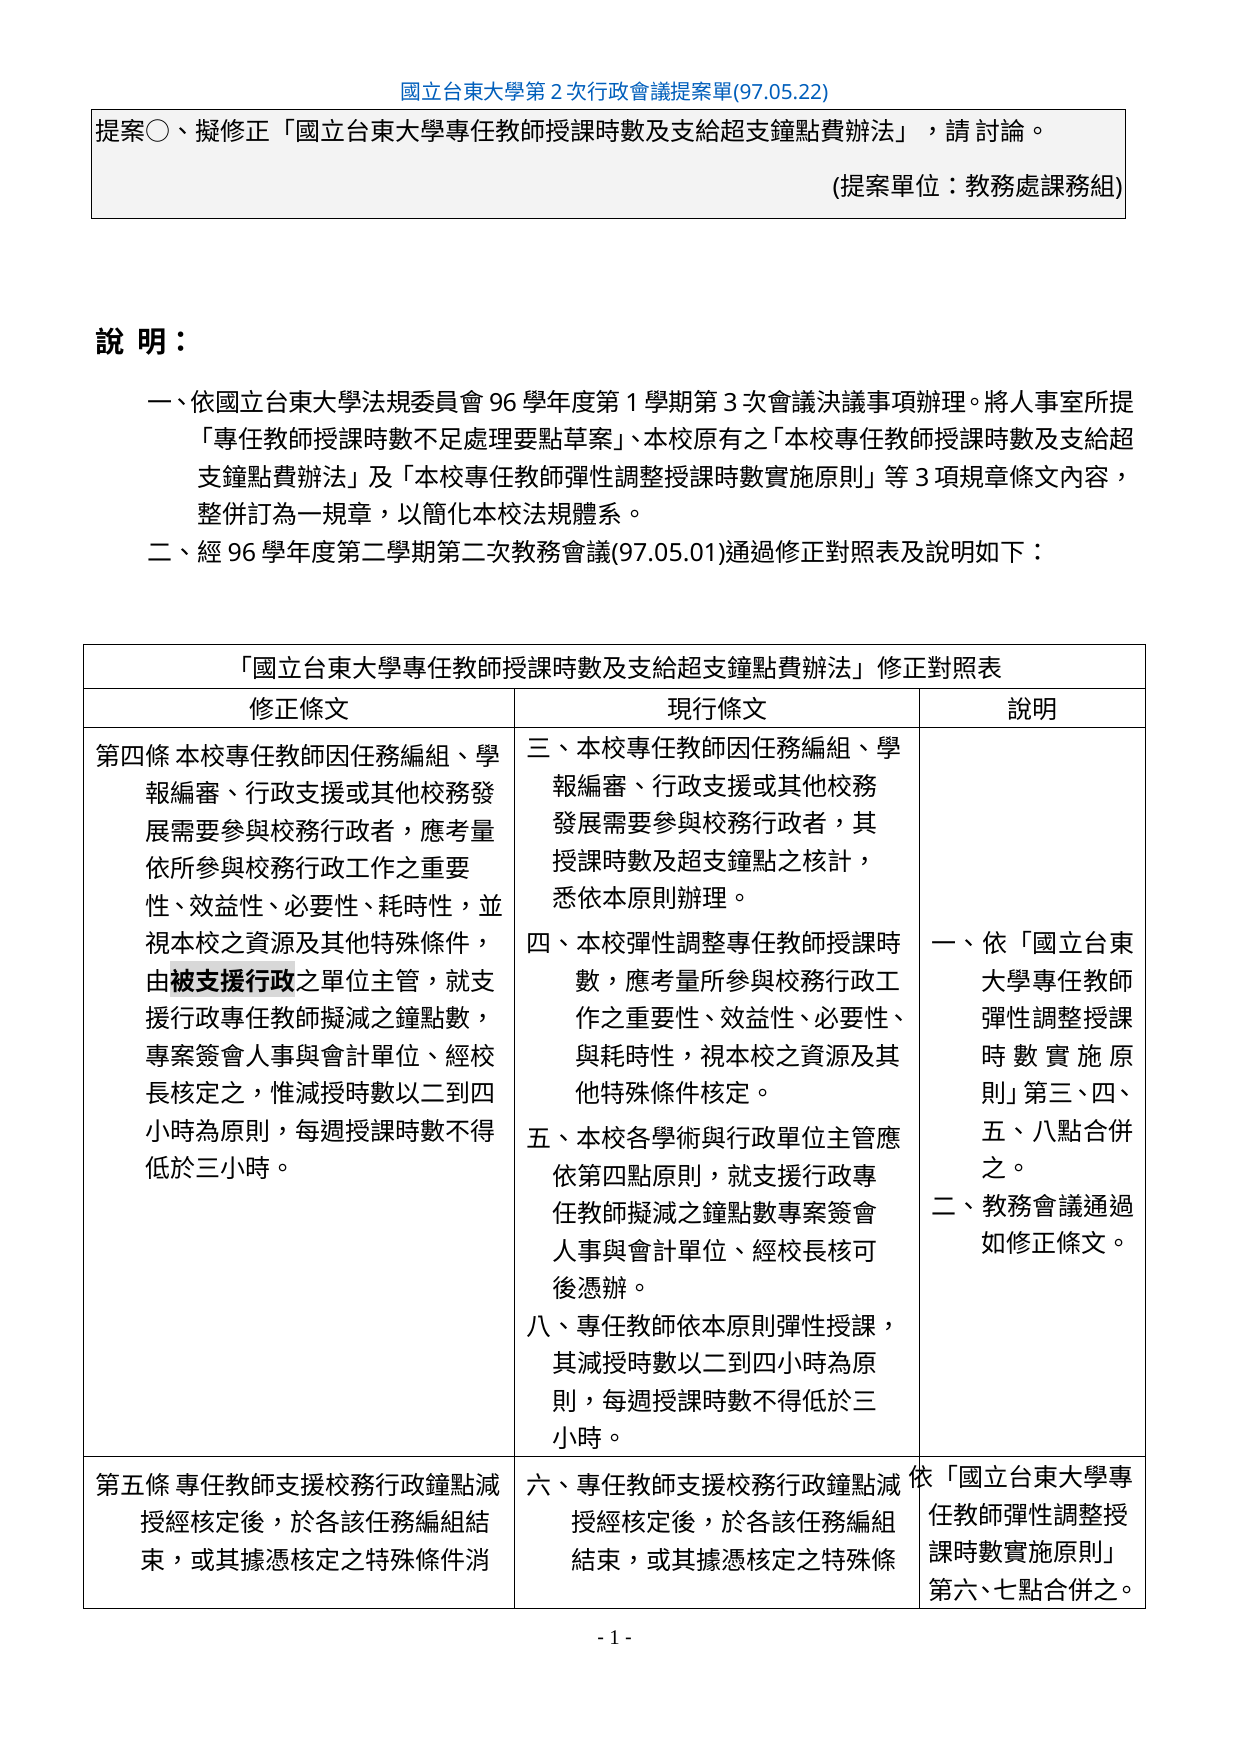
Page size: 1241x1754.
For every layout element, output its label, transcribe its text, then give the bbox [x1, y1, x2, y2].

table_cell 修正條文 [84, 689, 514, 727]
table_cell 第五條 專任教師支援校務行政鐘點減授經核定後，於各該任務編組結束，或其據憑核定之特殊條件消 [84, 1457, 514, 1608]
text 說 明： [95, 313, 1134, 363]
table_cell 六、專任教師支援校務行政鐘點減授經核定後，於各該任務編組結束，或其據憑核定之特殊條件消失時，即應停止各該教師之彈性授課時數或停給超支鐘點。 七、本校得視教師支援之單位或業務績效，中止已簽核之彈性授課鐘點調整。其超支鐘點之計算，依實際支援之週數核實支給。 [515, 1457, 919, 1608]
table_cell 現行條文 [515, 689, 919, 727]
table_cell 第四條 本校專任教師因任務編組、學報編審、行政支援或其他校務發展需要參與校務行政者，應考量依所參與校務行政工作之重要性、效益性、必要性、耗時性，並視本校之資源及其他特殊條件，由被支援行政之單位主管，就支援行政專任教師擬減之鐘點數，專案簽會人事與會計單位、經校長核定之，惟減授時數以二到四小時為原則，每週授課時數不得低於三小時。 [84, 728, 514, 1456]
table_cell 依「國立台東大學專任教師彈性調整授課時數實施原則」第六、七點合併之。 [920, 1457, 1145, 1608]
text 國立台東大學第2次行政會議提案單(97.05.22) [95, 72, 1134, 109]
list 二、經96學年度第二學期第二次教務會議(97.05.01)通過修正對照表及說明如下： [147, 531, 1134, 569]
table_cell 一、依「國立台東大學專任教師彈性調整授課時數實施原則」第三、四、五、八點合併之。 二、教務會議通過如修正條文。 [920, 728, 1145, 1456]
list 一、依國立台東大學法規委員會96學年度第1學期第3次會議決議事項辦理。將人事室所提「專任教師授課時數不足處理要點草案」、本校原有之「本校專任教師授課時數及支給超支鐘點費辦法」及「本校專任教師彈性調整授課時數實施原則」等3項規章條文內容，整併訂為一規章，以簡化本校法規體系。 [147, 381, 1134, 531]
table_header 提案○、擬修正「國立台東大學專任教師授課時數及支給超支鐘點費辦法」，請 討論。 (提案單位：教務處課務組) [92, 110, 1125, 218]
table_cell 三、本校專任教師因任務編組、學 報編審、行政支援或其他校務 發展需要參與校務行政者，其 授課時數及超支鐘點之核計， 悉依本原則辦理。 四、本校彈性調整專任教師授課時數，應考量所參與校務行政工作之重要性、效益性、必要性、與耗時性，視本校之資源及其他特殊條件核定。 五、本校各學術與行政單位主管應 依第四點原則，就支援行政專 任教師擬減之鐘點數專案簽會 人事與會計單位、經校長核可 後憑辦。 八、專任教師依本原則彈性授課， 其減授時數以二到四小時為原 則，每週授課時數不得低於三 小時。 [515, 728, 919, 1456]
table_cell 說明 [920, 689, 1145, 727]
table_header 「國立台東大學專任教師授課時數及支給超支鐘點費辦法」修正對照表 [84, 645, 1145, 688]
